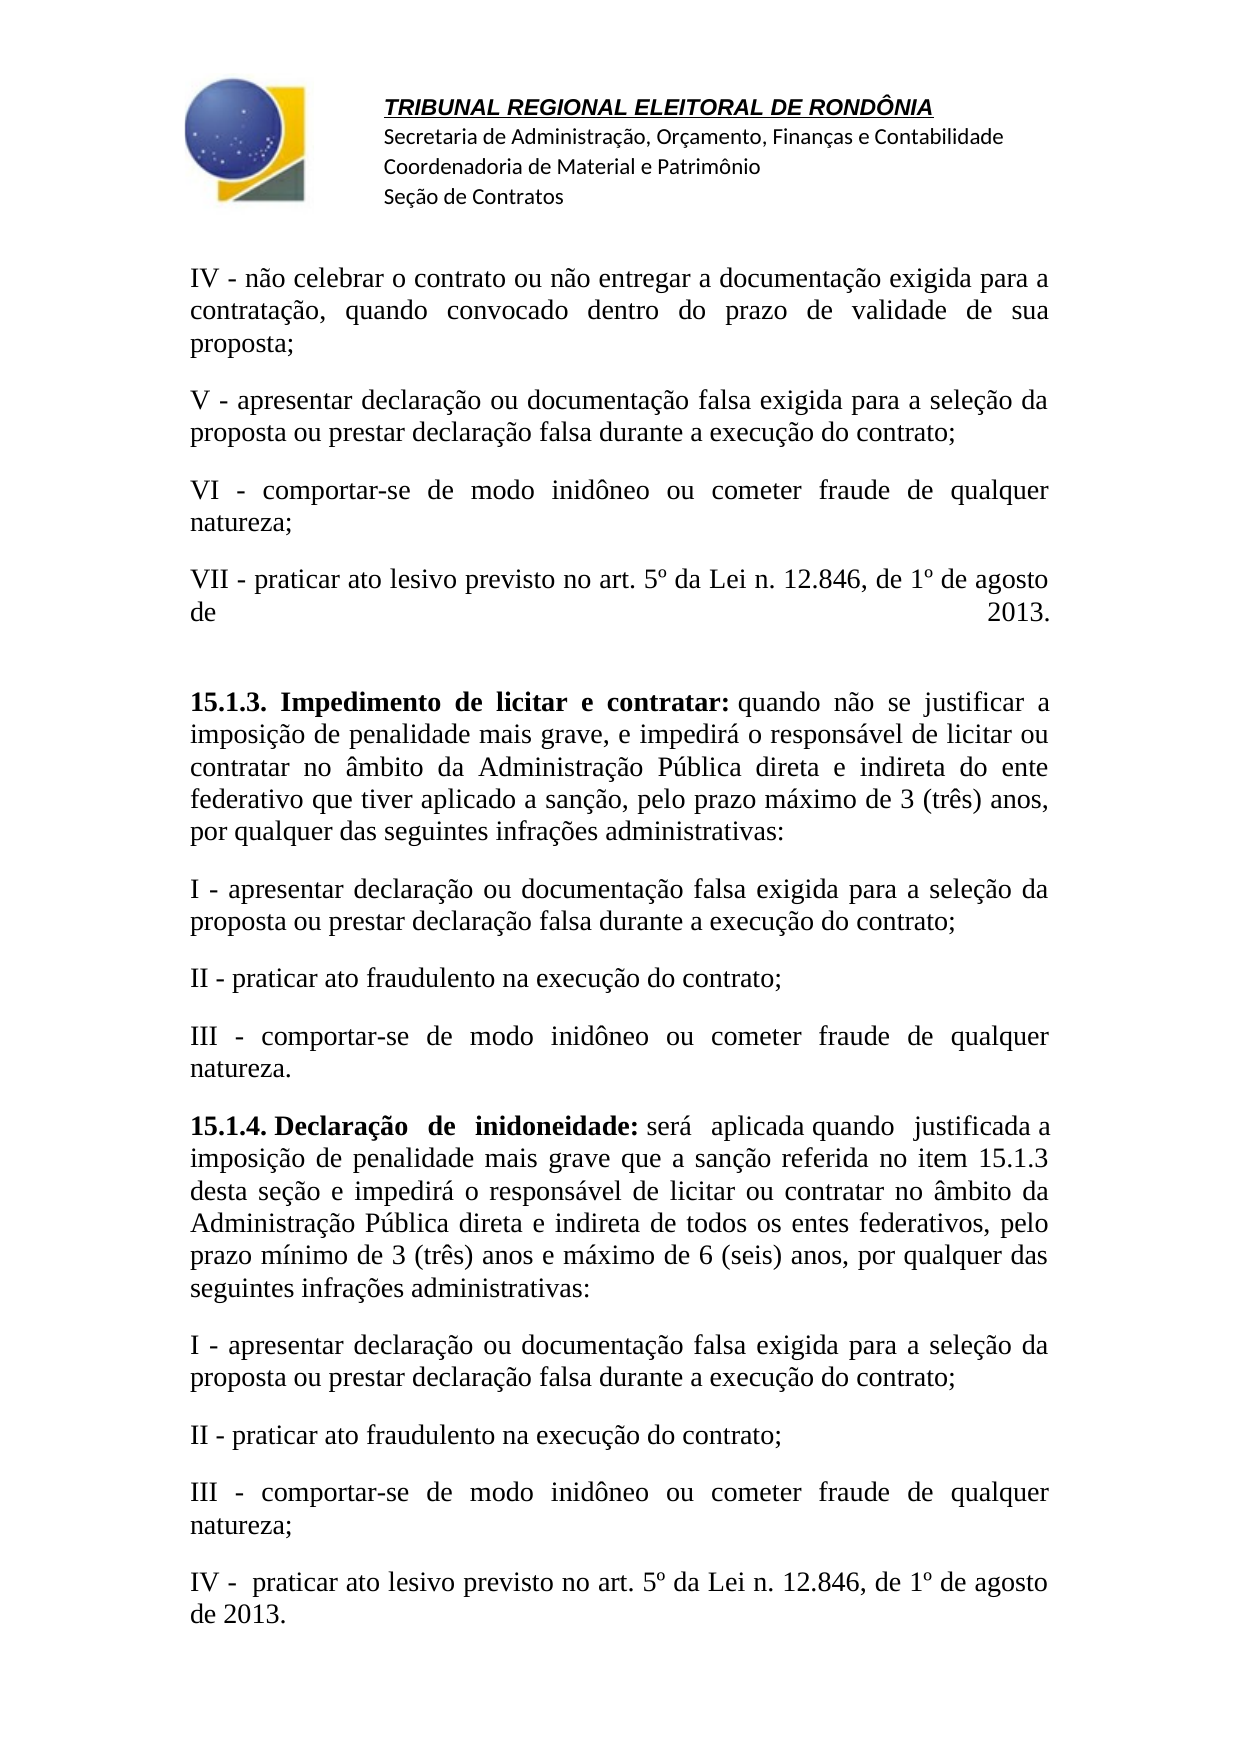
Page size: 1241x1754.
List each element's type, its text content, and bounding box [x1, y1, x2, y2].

text III - comportar-se de modo inidôneo ou cometer fraude de qualquer natureza; [190, 1475, 1051, 1540]
text VII - praticar ato lesivo previsto no art. 5º da Lei n. 12.846, de 1º de agosto de 2013. [190, 563, 1051, 660]
text III - comportar-se de modo inidôneo ou cometer fraude de qualquer natureza. [190, 1019, 1051, 1084]
text I - apresentar declaração ou documentação falsa exigida para a seleção da proposta ou prestar declaração falsa durante a execução do contrato; [190, 1328, 1051, 1393]
text II - praticar ato fraudulento na execução do contrato; [190, 962, 1051, 994]
text VI - comportar-se de modo inidôneo ou cometer fraude de qualquer natureza; [190, 473, 1051, 538]
text IV - praticar ato lesivo previsto no art. 5º da Lei n. 12.846, de 1º de agosto de 2013. [190, 1565, 1051, 1630]
text IV - não celebrar o contrato ou não entregar a documentação exigida para a contratação, quando convocado dentro do prazo de validade de sua proposta; [190, 261, 1051, 358]
text I - apresentar declaração ou documentação falsa exigida para a seleção da proposta ou prestar declaração falsa durante a execução do contrato; [190, 872, 1051, 937]
text V - apresentar declaração ou documentação falsa exigida para a seleção da proposta ou prestar declaração falsa durante a execução do contrato; [190, 383, 1051, 448]
text II - praticar ato fraudulento na execução do contrato; [190, 1418, 1051, 1450]
text 15.1.3. Impedimento de licitar e contratar: quando não se justificar a imposição de penalidade mais grave, e impedirá o responsável de licitar ou contratar no âmbito da Administração Pública direta e indireta do ente federativo que tiver aplicado a sanção, pelo prazo máximo de 3 (três) anos, por qualquer das seguintes infrações administrativas: [190, 685, 1051, 847]
text 15.1.4. Declaração de inidoneidade: será aplicada quando justificada a imposição de penalidade mais grave que a sanção referida no item 15.1.3 desta seção e impedirá o responsável de licitar ou contratar no âmbito da Administração Pública direta e indireta de todos os entes federativos, pelo prazo mínimo de 3 (três) anos e máximo de 6 (seis) anos, por qualquer das seguintes infrações administrativas: [190, 1109, 1051, 1303]
